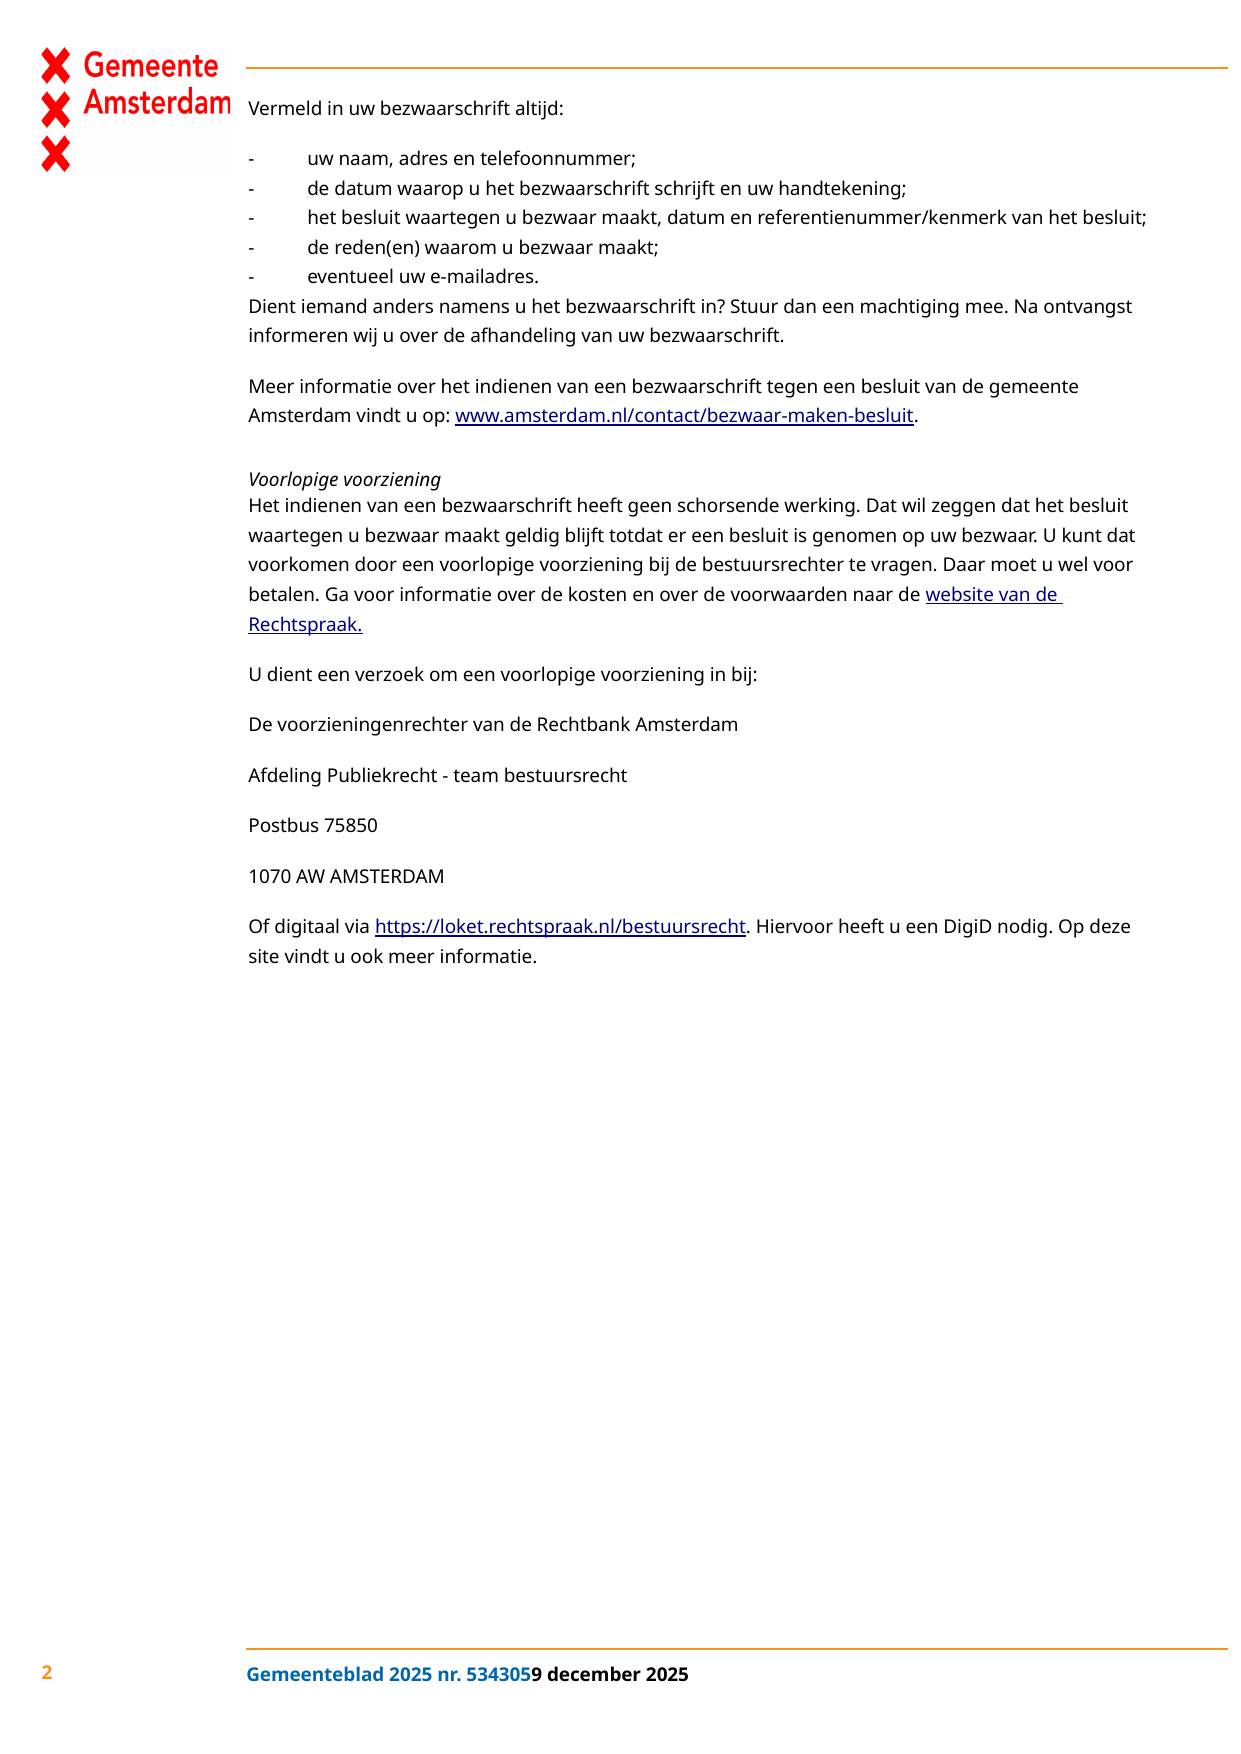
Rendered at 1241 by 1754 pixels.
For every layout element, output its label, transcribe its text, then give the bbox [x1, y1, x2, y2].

list de reden(en) waarom u bezwaar maakt; [248, 234, 1152, 260]
text Het indienen van een bezwaarschrift heeft geen schorsende werking. Dat wil zeggen dat het besluit waartegen u bezwaar maakt geldig blijft totdat er een besluit is genomen op uw bezwaar. U kunt dat voorkomen door een voorlopige voorziening bij de bestuursrechter te vragen. Daar moet u wel voor betalen. Ga voor informatie over de kosten en over de voorwaarden naar de website van de Rechtspraak. [248, 492, 1152, 636]
list de datum waarop u het bezwaarschrift schrijft en uw handtekening; [248, 175, 1152, 201]
text 1070 AW AMSTERDAM [248, 863, 1152, 888]
text Dient iemand anders namens u het bezwaarschrift in? Stuur dan een machtiging mee. Na ontvangst informeren wij u over de afhandeling van uw bezwaarschrift. [248, 293, 1152, 348]
text Postbus 75850 [248, 812, 1152, 838]
list uw naam, adres en telefoonnummer; [248, 145, 1152, 171]
list eventueel uw e-mailadres. [248, 263, 1152, 289]
list het besluit waartegen u bezwaar maakt, datum en referentienummer/kenmerk van het besluit; [248, 204, 1152, 230]
text De voorzieningenrechter van de Rechtbank Amsterdam [248, 712, 1152, 737]
text Voorlopige voorziening [248, 467, 1152, 492]
text U dient een verzoek om een voorlopige voorziening in bij: [248, 661, 1152, 687]
text Afdeling Publiekrecht - team bestuursrecht [248, 762, 1152, 788]
text Meer informatie over het indienen van een bezwaarschrift tegen een besluit van de gemeente Amsterdam vindt u op: www.amsterdam.nl/contact/bezwaar-maken-besluit. [248, 373, 1152, 428]
text Vermeld in uw bezwaarschrift altijd: [248, 95, 1152, 121]
picture [41, 47, 231, 172]
text Of digitaal via https://loket.rechtspraak.nl/bestuursrecht. Hiervoor heeft u een DigiD nodig. Op deze site vindt u ook meer informatie. [248, 913, 1152, 968]
